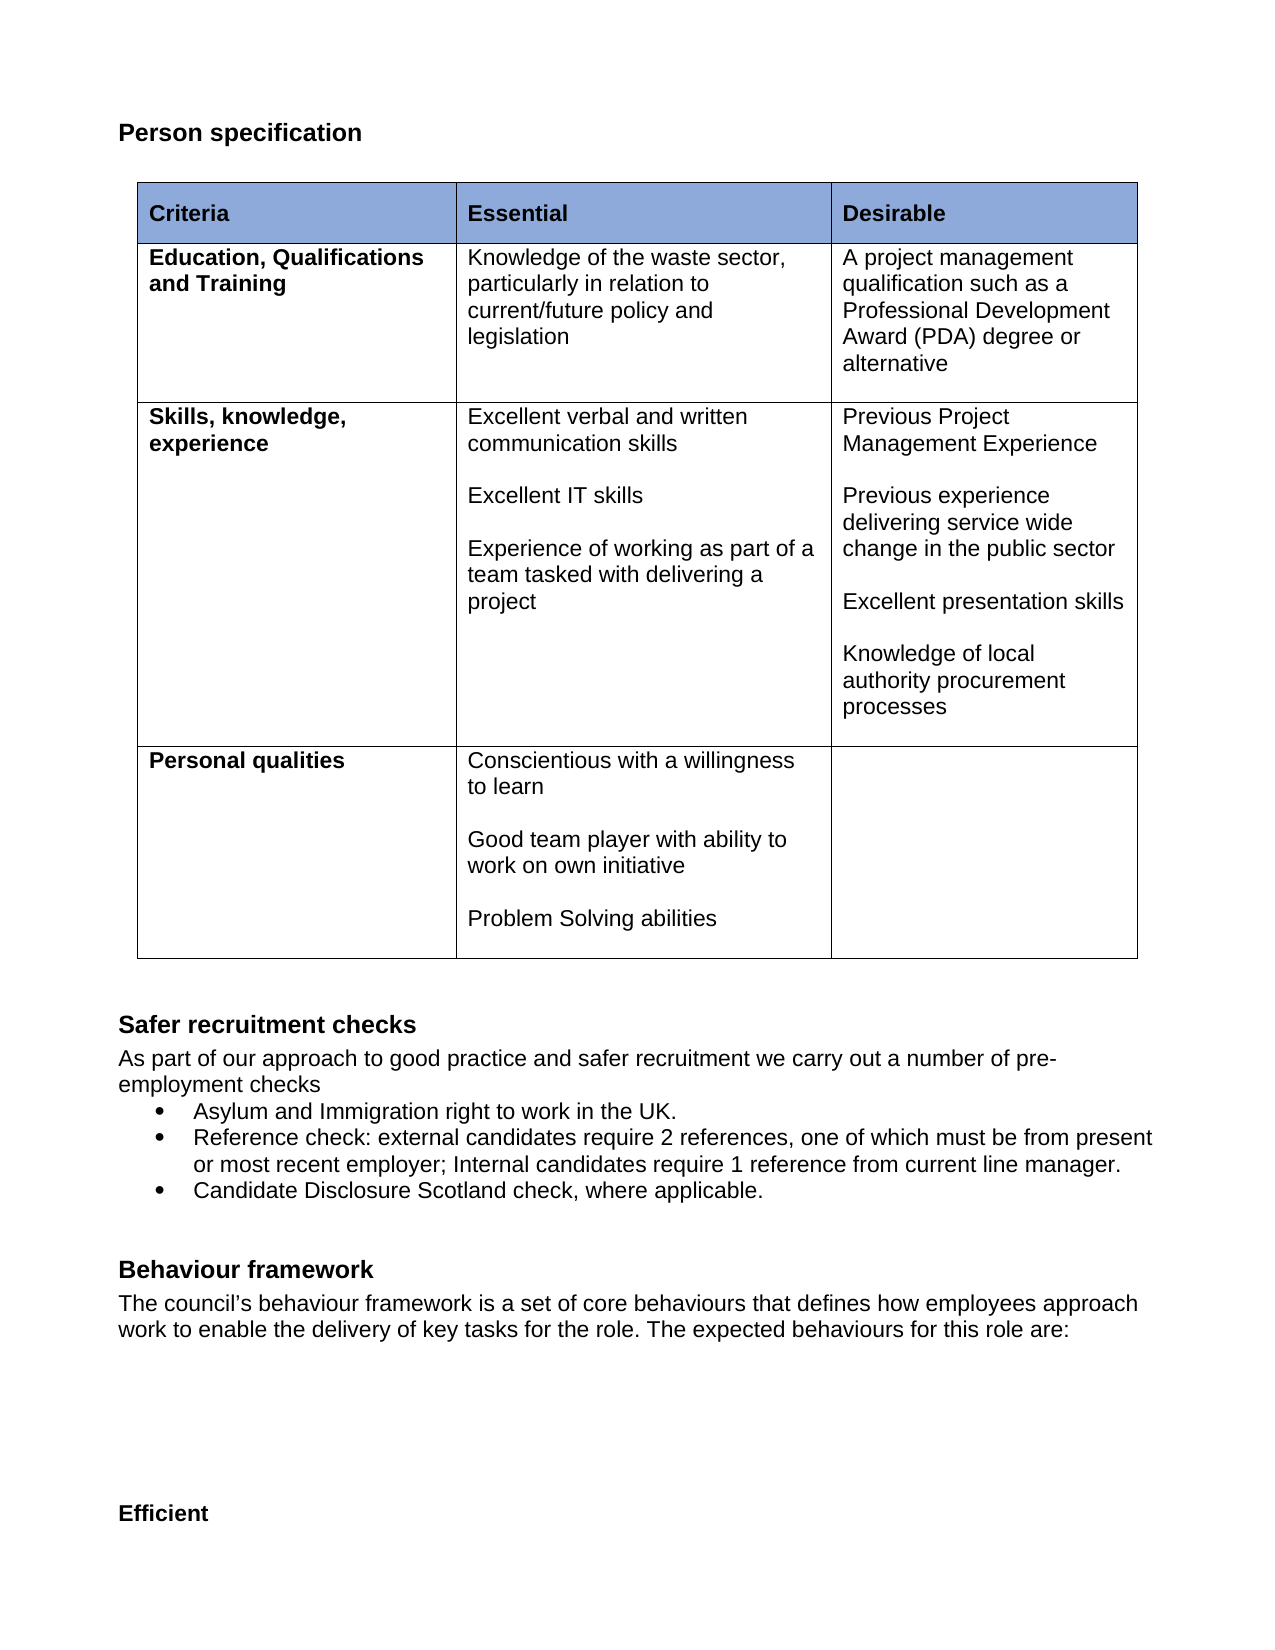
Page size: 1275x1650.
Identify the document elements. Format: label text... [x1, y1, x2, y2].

subtitle Person specification [118, 118, 1157, 147]
text As part of our approach to good practice and safer recruitment we carry out a number of pre-employment checks [118, 1045, 1157, 1098]
table_header Essential [457, 183, 831, 243]
text The council’s behaviour framework is a set of core behaviours that defines how employees approach work to enable the delivery of key tasks for the role. The expected behaviours for this role are: [118, 1289, 1157, 1342]
table_header Desirable [832, 183, 1137, 243]
table_cell [832, 747, 1137, 958]
table_cell Skills, knowledge, experience [138, 403, 456, 746]
subtitle Safer recruitment checks [118, 1010, 1157, 1039]
list Candidate Disclosure Scotland check, where applicable. [156, 1177, 1157, 1203]
table_cell Excellent verbal and written communication skills Excellent IT skills Experience of working as part of a team tasked with delivering a project [457, 403, 831, 746]
table_cell Education, Qualifications and Training [138, 244, 456, 402]
subtitle Behaviour framework [118, 1254, 1157, 1283]
table_header Criteria [138, 183, 456, 243]
table_cell Knowledge of the waste sector, particularly in relation to current/future policy and legislation [457, 244, 831, 402]
list Asylum and Immigration right to work in the UK. [156, 1098, 1157, 1124]
list Reference check: external candidates require 2 references, one of which must be from present or most recent employer; Internal candidates require 1 reference from current line manager. [156, 1124, 1157, 1177]
table_cell A project management qualification such as a Professional Development Award (PDA) degree or alternative [832, 244, 1137, 402]
text Efficient [118, 1500, 1157, 1527]
table_cell Previous Project Management Experience Previous experience delivering service wide change in the public sector Excellent presentation skills Knowledge of local authority procurement processes [832, 403, 1137, 746]
table_cell Conscientious with a willingness to learn Good team player with ability to work on own initiative Problem Solving abilities [457, 747, 831, 958]
table_cell Personal qualities [138, 747, 456, 958]
